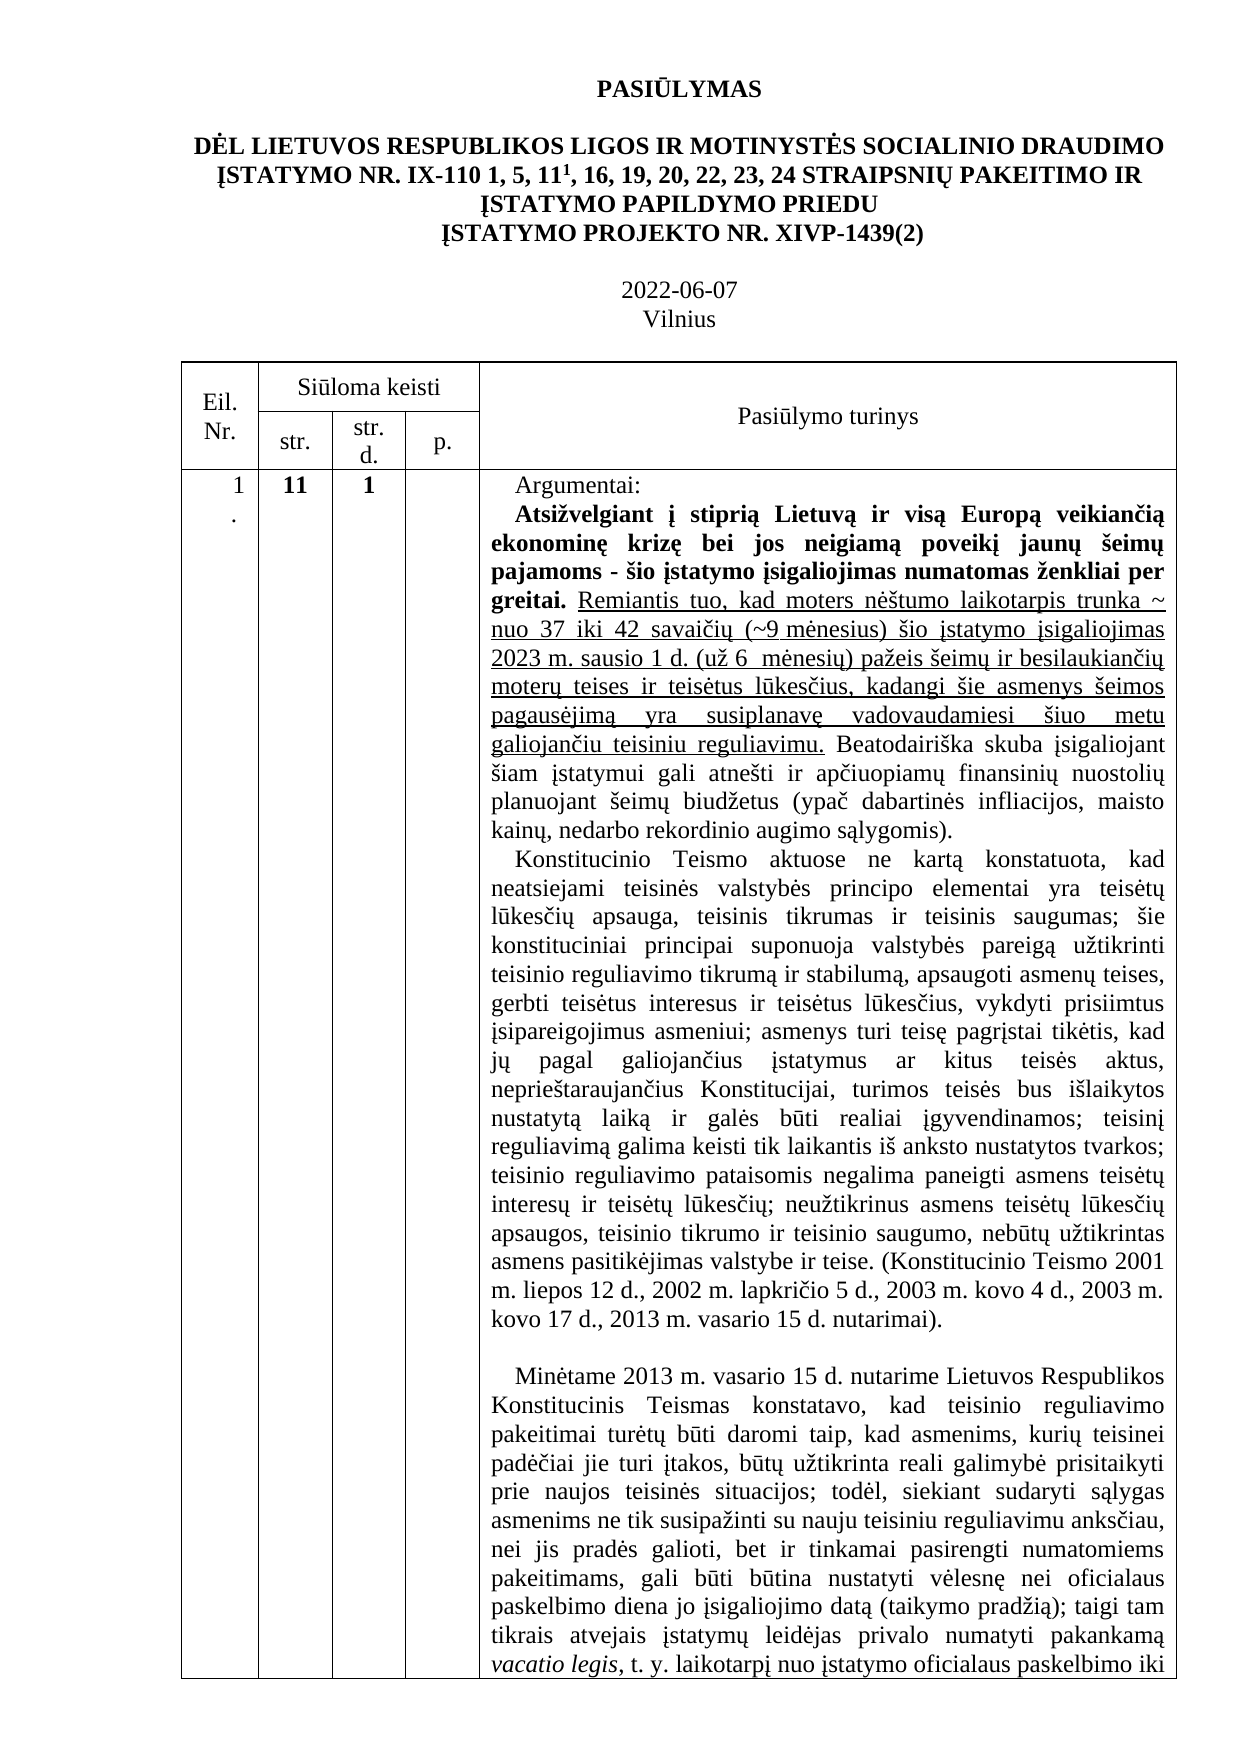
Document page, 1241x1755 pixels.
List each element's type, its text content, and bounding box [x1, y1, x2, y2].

text PASIŪLYMAS [177, 74, 1181, 103]
text 2022-06-07 [177, 275, 1181, 304]
text ĮSTATYMO PROJEKTO NR. XIVP-1439(2) [177, 218, 1181, 246]
table_header Pasiūlymo turinys [480, 363, 1176, 469]
text Vilnius [177, 304, 1181, 333]
table_cell 1 [333, 470, 405, 1678]
table_cell [406, 470, 479, 1678]
table_cell Argumentai: Atsižvelgiant į stiprią Lietuvą ir visą Europą veikiančią ekonominę krizę bei jos neigiamą poveikį jaunų šeimų pajamoms - šio įstatymo įsigaliojimas numatomas ženkliai per greitai. Remiantis tuo, kad moters nėštumo laikotarpis trunka ~ nuo 37 iki 42 savaičių (~9 mėnesius) šio įstatymo įsigaliojimas 2023 m. sausio 1 d. (už 6 mėnesių) pažeis šeimų ir besilaukiančių moterų teises ir teisėtus lūkesčius, kadangi šie asmenys šeimos pagausėjimą yra susiplanavę vadovaudamiesi šiuo metu galiojančiu teisiniu reguliavimu. Beatodairiška skuba įsigaliojant šiam įstatymui gali atnešti ir apčiuopiamų finansinių nuostolių planuojant šeimų biudžetus (ypač dabartinės infliacijos, maisto kainų, nedarbo rekordinio augimo sąlygomis). Konstitucinio Teismo aktuose ne kartą konstatuota, kad neatsiejami teisinės valstybės principo elementai yra teisėtų lūkesčių apsauga, teisinis tikrumas ir teisinis saugumas; šie konstituciniai principai suponuoja valstybės pareigą užtikrinti teisinio reguliavimo tikrumą ir stabilumą, apsaugoti asmenų teises, gerbti teisėtus interesus ir teisėtus lūkesčius, vykdyti prisiimtus įsipareigojimus asmeniui; asmenys turi teisę pagrįstai tikėtis, kad jų pagal galiojančius įstatymus ar kitus teisės aktus, neprieštaraujančius Konstitucijai, turimos teisės bus išlaikytos nustatytą laiką ir galės būti realiai įgyvendinamos; teisinį reguliavimą galima keisti tik laikantis iš anksto nustatytos tvarkos; teisinio reguliavimo pataisomis negalima paneigti asmens teisėtų interesų ir teisėtų lūkesčių; neužtikrinus asmens teisėtų lūkesčių apsaugos, teisinio tikrumo ir teisinio saugumo, nebūtų užtikrintas asmens pasitikėjimas valstybe ir teise. (Konstitucinio Teismo 2001 m. liepos 12 d., 2002 m. lapkričio 5 d., 2003 m. kovo 4 d., 2003 m. kovo 17 d., 2013 m. vasario 15 d. nutarimai). Minėtame 2013 m. vasario 15 d. nutarime Lietuvos Respublikos Konstitucinis Teismas konstatavo, kad teisinio reguliavimo pakeitimai turėtų būti daromi taip, kad asmenims, kurių teisinei padėčiai jie turi įtakos, būtų užtikrinta reali galimybė prisitaikyti prie naujos teisinės situacijos; todėl, siekiant sudaryti sąlygas asmenims ne tik susipažinti su nauju teisiniu reguliavimu anksčiau, nei jis pradės galioti, bet ir tinkamai pasirengti numatomiems pakeitimams, gali būti būtina nustatyti vėlesnę nei oficialaus paskelbimo diena jo įsigaliojimo datą (taikymo pradžią); taigi tam tikrais atvejais įstatymų leidėjas privalo numatyti pakankamą vacatio legis, t. y. laikotarpį nuo įstatymo oficialaus paskelbimo iki [480, 470, 1176, 1678]
table_header Siūloma keisti [259, 363, 479, 411]
text DĖL LIETUVOS RESPUBLIKOS LIGOS IR MOTINYSTĖS SOCIALINIO DRAUDIMO ĮSTATYMO NR. IX-110 1, 5, 111, 16, 19, 20, 22, 23, 24 STRAIPSNIŲ PAKEITIMO IR ĮSTATYMO PAPILDYMO PRIEDU [177, 131, 1181, 218]
table_cell [182, 470, 258, 1678]
table_header Eil. Nr. [182, 363, 258, 469]
table_cell 11 [259, 470, 332, 1678]
table_cell str. d. [333, 412, 405, 469]
table_cell p. [406, 412, 479, 469]
table_cell str. [259, 412, 332, 469]
